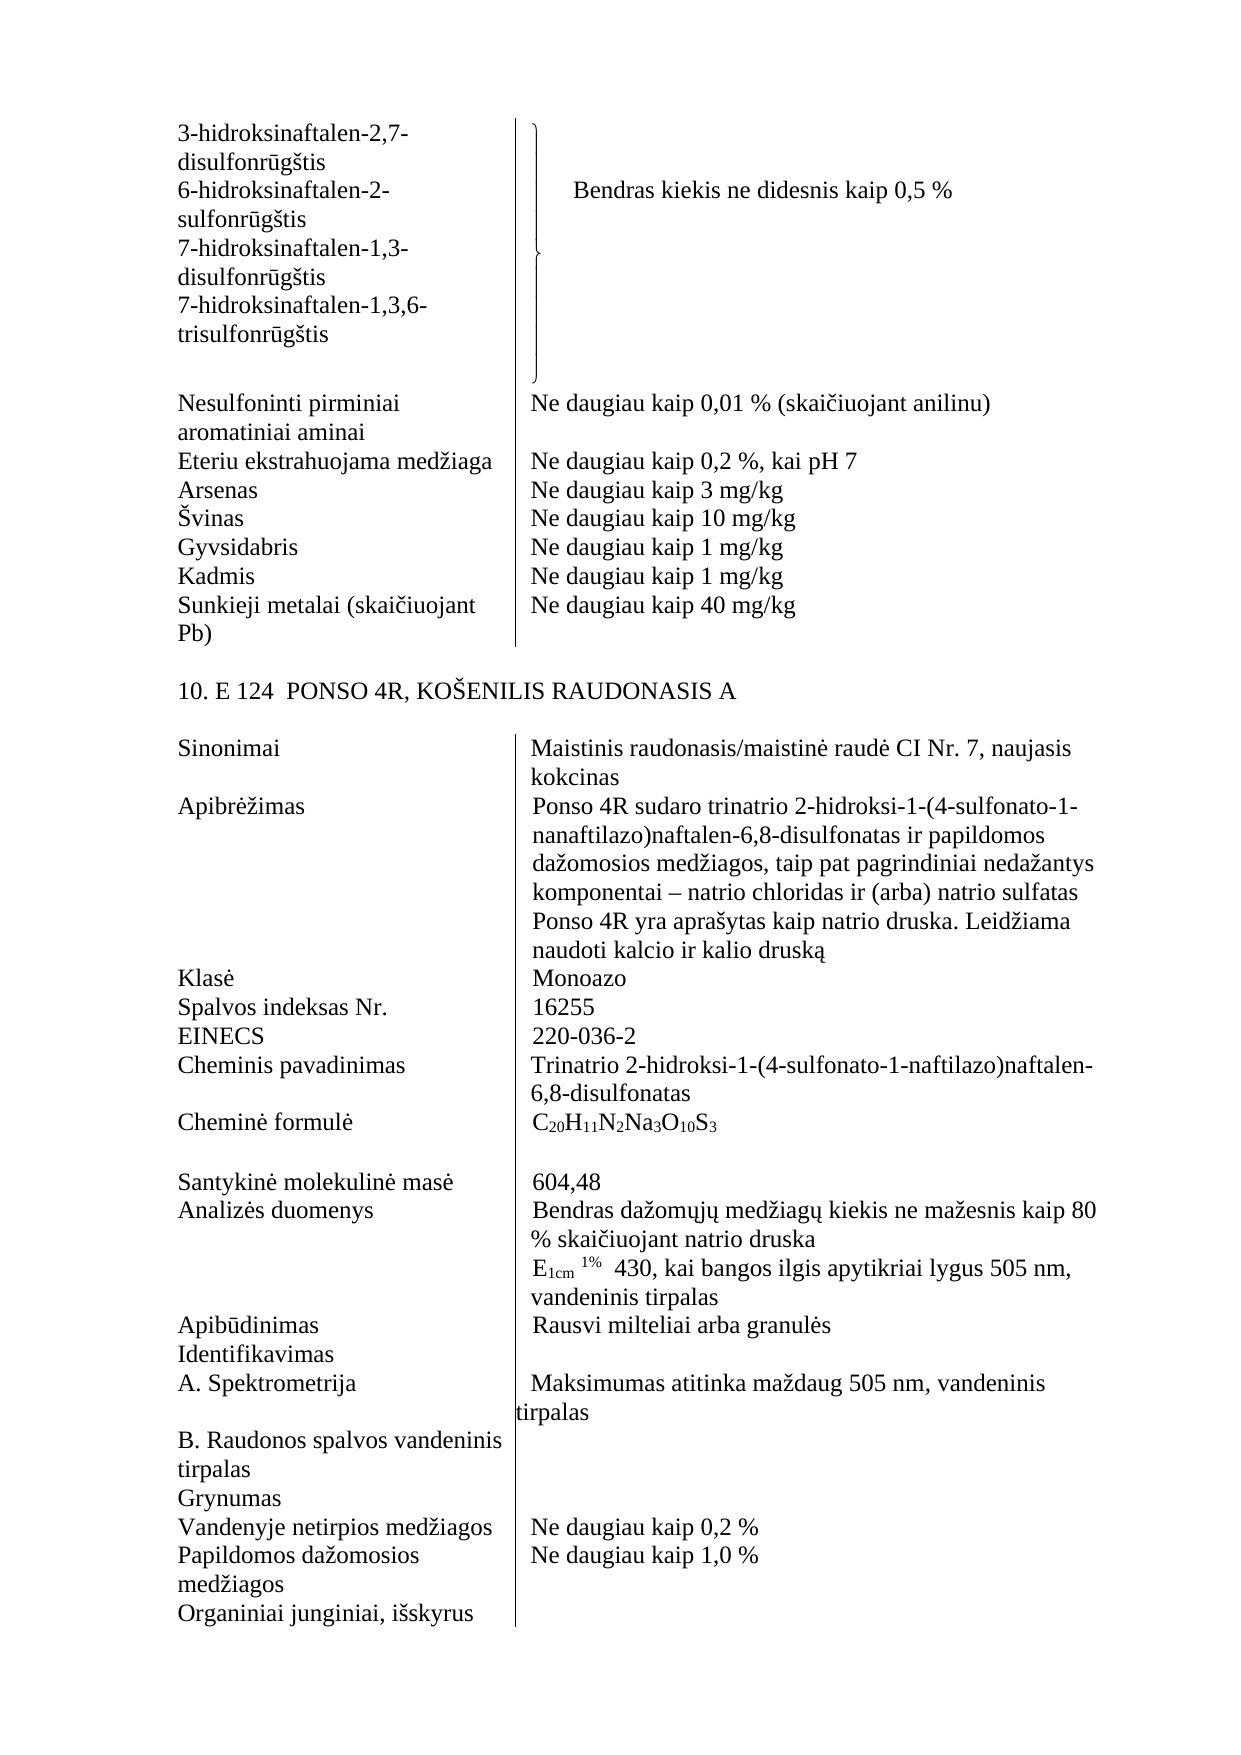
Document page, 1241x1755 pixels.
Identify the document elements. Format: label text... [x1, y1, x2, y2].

table_cell Kadmis [177, 561, 515, 590]
table_cell 7-hidroksinaftalen-1,3-disulfonrūgštis [177, 233, 515, 291]
table_cell Ne daugiau kaip 10 mg/kg [516, 504, 1122, 532]
table_cell Sinonimai [177, 734, 515, 791]
table_cell Bendras kiekis ne didesnis kaip 0,5 % [558, 176, 1122, 233]
table_cell 7-hidroksinaftalen-1,3,6-trisulfonrūgštis [177, 291, 515, 388]
table_cell Ne daugiau kaip 0,01 % (skaičiuojant anilinu) [516, 389, 1122, 446]
table_cell Arsenas [177, 475, 515, 503]
table_cell Rausvi milteliai arba granulės [516, 1310, 1122, 1339]
table_cell Ne daugiau kaip 1 mg/kg [516, 532, 1122, 561]
table_cell Ne daugiau kaip 0,2 % [516, 1512, 1122, 1540]
table_cell Ne daugiau kaip 3 mg/kg [516, 475, 1122, 503]
table_cell [558, 118, 1122, 176]
table_cell Apibūdinimas [177, 1310, 515, 1339]
table_cell Gyvsidabris [177, 532, 515, 561]
table_cell Apibrėžimas [177, 791, 515, 963]
table_cell [516, 1598, 1122, 1627]
table_cell Trinatrio 2-hidroksi-1-(4-sulfonato-1-naftilazo)naftalen-6,8-disulfonatas [516, 1050, 1122, 1107]
table_cell Sunkieji metalai (skaičiuojant Pb) [177, 590, 515, 647]
table_cell 16255 [516, 992, 1122, 1021]
table_cell Maistinis raudonasis/maistinė raudė CI Nr. 7, naujasis kokcinas [516, 734, 1122, 791]
table_cell E1cm 1% 430, kai bangos ilgis apytikriai lygus 505 nm, vandeninis tirpalas [516, 1253, 1122, 1310]
table_cell 3-hidroksinaftalen-2,7-disulfonrūgštis [177, 118, 515, 176]
table_cell Vandenyje netirpios medžiagos [177, 1512, 515, 1540]
table_cell Klasė [177, 964, 515, 992]
table_header 10. E 124 PONSO 4R, KOŠENILIS RAUDONASIS A [177, 676, 1122, 733]
table_cell Eteriu ekstrahuojama medžiaga [177, 446, 515, 475]
table_cell Ne daugiau kaip 0,2 %, kai pH 7 [516, 446, 1122, 475]
table_cell Ne daugiau kaip 1 mg/kg [516, 561, 1122, 590]
table_cell EINECS [177, 1021, 515, 1050]
table_cell [516, 1339, 1122, 1368]
table_cell Nesulfoninti pirminiai aromatiniai aminai [177, 389, 515, 446]
table_cell Monoazo [516, 964, 1122, 992]
table_cell Spalvos indeksas Nr. [177, 992, 515, 1021]
table_cell Ne daugiau kaip 40 mg/kg [516, 590, 1122, 647]
table_cell Ponso 4R sudaro trinatrio 2-hidroksi-1-(4-sulfonato-1-nanaftilazo)naftalen-6,8-disulfonatas ir papildomos dažomosios medžiagos, taip pat pagrindiniai nedažantys komponentai – natrio chloridas ir (arba) natrio sulfatas Ponso 4R yra aprašytas kaip natrio druska. Leidžiama naudoti kalcio ir kalio druską [516, 791, 1122, 963]
table_cell Cheminė formulė [177, 1107, 515, 1167]
table_cell [558, 233, 1122, 291]
table_cell A. Spektrometrija [177, 1368, 515, 1425]
table_cell [516, 1425, 1122, 1483]
table_cell [516, 1483, 1122, 1512]
table_cell Cheminis pavadinimas [177, 1050, 515, 1107]
table_cell Švinas [177, 504, 515, 532]
table_cell Papildomos dažomosios medžiagos [177, 1540, 515, 1598]
table_cell Grynumas [177, 1483, 515, 1512]
table_cell 6-hidroksinaftalen-2-sulfonrūgštis [177, 176, 515, 233]
table_cell Identifikavimas [177, 1339, 515, 1368]
table_cell 220-036-2 [516, 1021, 1122, 1050]
table_cell B. Raudonos spalvos vandeninis tirpalas [177, 1425, 515, 1483]
table_cell Analizės duomenys [177, 1195, 515, 1310]
table_cell [558, 291, 1122, 388]
table_cell 604,48 [516, 1167, 1122, 1195]
table_cell Maksimumas atitinka maždaug 505 nm, vandeninis tirpalas [516, 1368, 1122, 1425]
table_cell Ne daugiau kaip 1,0 % [516, 1540, 1122, 1598]
table_cell Bendras dažomųjų medžiagų kiekis ne mažesnis kaip 80 % skaičiuojant natrio druska [516, 1195, 1122, 1253]
table_cell [516, 118, 558, 388]
table_cell C20H11N2Na3O10S3 [516, 1107, 1122, 1167]
table_cell Organiniai junginiai, išskyrus [177, 1598, 515, 1627]
table_cell Santykinė molekulinė masė [177, 1167, 515, 1195]
